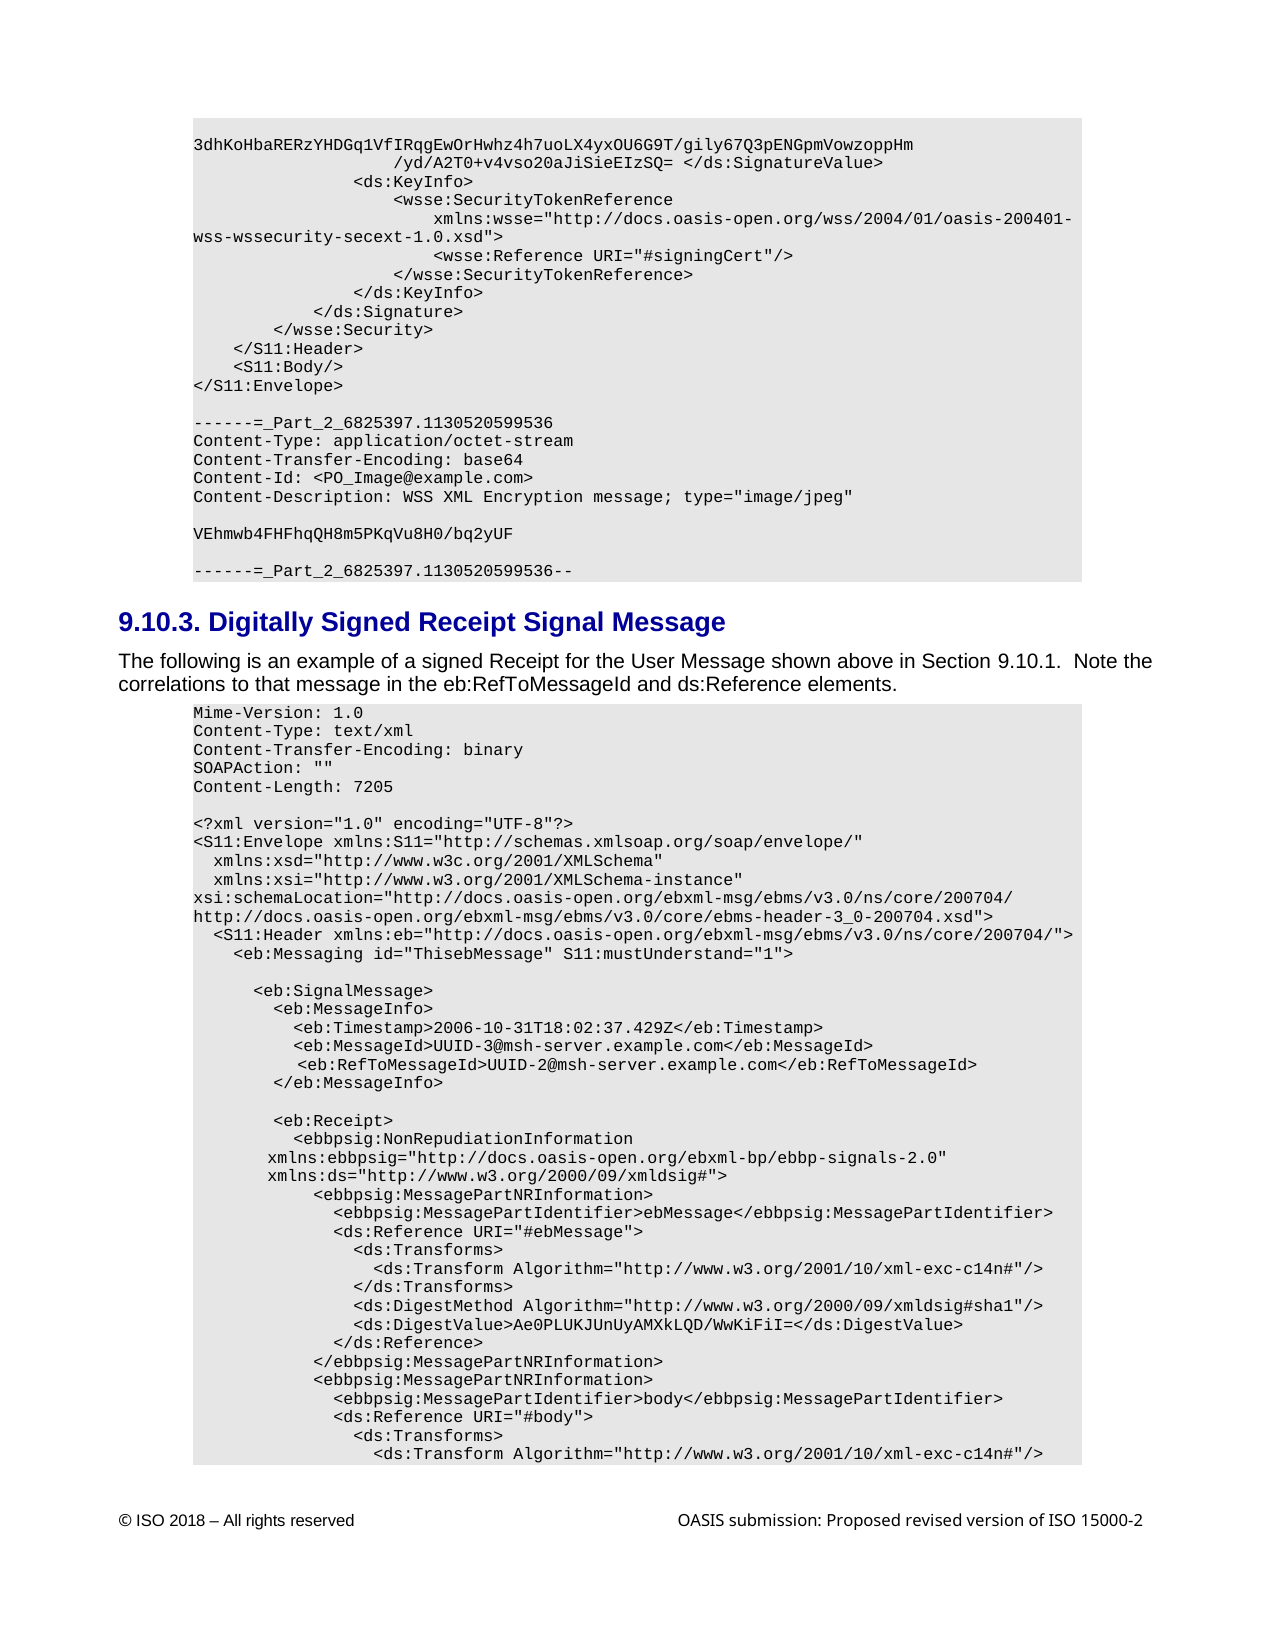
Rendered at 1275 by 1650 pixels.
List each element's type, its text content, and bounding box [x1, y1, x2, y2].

text <eb:Timestamp>2006-10-31T18:02:37.429Z</eb:Timestamp> [193, 1020, 1082, 1038]
text <ebbpsig:MessagePartIdentifier>ebMessage</ebbpsig:MessagePartIdentifier> [193, 1205, 1082, 1224]
text <ds:Reference URI="#ebMessage"> [193, 1224, 1082, 1242]
text <ds:Transforms> [193, 1428, 1082, 1446]
text http://docs.oasis-open.org/ebxml-msg/ebms/v3.0/core/ebms-header-3_0-200704.xsd"> [193, 908, 1082, 927]
text xsi:schemaLocation="http://docs.oasis-open.org/ebxml-msg/ebms/v3.0/ns/core/200704/ [193, 890, 1082, 908]
text Content-Transfer-Encoding: base64 [193, 452, 1082, 470]
text <ds:Transforms> [193, 1242, 1082, 1261]
text Content-Type: text/xml [193, 723, 1082, 742]
text 3dhKoHbaRERzYHDGq1VfIRqgEwOrHwhz4h7uoLX4yxOU6G9T/gily67Q3pENGpmVowzoppHm [193, 118, 1082, 155]
text <ds:DigestMethod Algorithm="http://www.w3.org/2000/09/xmldsig#sha1"/> [193, 1298, 1082, 1316]
text xmlns:ebbpsig="http://docs.oasis-open.org/ebxml-bp/ebbp-signals-2.0" [193, 1149, 1082, 1168]
text Content-Transfer-Encoding: binary [193, 742, 1082, 760]
text The following is an example of a signed Receipt for the User Message shown above in Section 9.10.1. Note the correlations to that message in the eb:RefToMessageId and ds:Reference elements. [118, 649, 1157, 696]
text <eb:RefToMessageId>UUID-2@msh-server.example.com</eb:RefToMessageId> [193, 1057, 1082, 1075]
text </S11:Envelope> [193, 378, 1082, 396]
text </ds:KeyInfo> [193, 285, 1082, 303]
text <S11:Body/> [193, 359, 1082, 378]
text </ds:Reference> [193, 1335, 1082, 1353]
text <ds:Reference URI="#body"> [193, 1409, 1082, 1428]
text <?xml version="1.0" encoding="UTF-8"?> [193, 816, 1082, 834]
text <S11:Header xmlns:eb="http://docs.oasis-open.org/ebxml-msg/ebms/v3.0/ns/core/200704/"> [193, 927, 1082, 946]
text xmlns:ds="http://www.w3.org/2000/09/xmldsig#"> [193, 1168, 1082, 1187]
text </ds:Transforms> [193, 1279, 1082, 1298]
text <eb:MessageInfo> [193, 1001, 1082, 1020]
text <eb:Messaging id="ThisebMessage" S11:mustUnderstand="1"> [193, 946, 1082, 964]
text <wsse:SecurityTokenReference [193, 192, 1082, 211]
text ------=_Part_2_6825397.1130520599536-- [193, 563, 1082, 582]
text /yd/A2T0+v4vso20aJiSieEIzSQ= </ds:SignatureValue> [193, 155, 1082, 174]
text <ds:DigestValue>Ae0PLUKJUnUyAMXkLQD/WwKiFiI=</ds:DigestValue> [193, 1316, 1082, 1335]
text <ds:KeyInfo> [193, 174, 1082, 192]
text Mime-Version: 1.0 [193, 704, 1082, 723]
text xmlns:xsd="http://www.w3c.org/2001/XMLSchema" [193, 853, 1082, 871]
text Content-Length: 7205 [193, 779, 1082, 797]
text </ds:Signature> [193, 303, 1082, 322]
text <ds:Transform Algorithm="http://www.w3.org/2001/10/xml-exc-c14n#"/> [193, 1261, 1082, 1279]
text <S11:Envelope xmlns:S11="http://schemas.xmlsoap.org/soap/envelope/" [193, 834, 1082, 853]
text </S11:Header> [193, 341, 1082, 359]
text </ebbpsig:MessagePartNRInformation> [193, 1353, 1082, 1372]
text <ebbpsig:MessagePartNRInformation> [193, 1372, 1082, 1391]
text <eb:SignalMessage> [193, 983, 1082, 1001]
text xmlns:wsse="http://docs.oasis-open.org/wss/2004/01/oasis-200401-wss-wssecurity-secext-1.0.xsd"> [193, 211, 1082, 248]
text Content-Description: WSS XML Encryption message; type="image/jpeg" [193, 489, 1082, 507]
text </wsse:SecurityTokenReference> [193, 266, 1082, 285]
text <ebbpsig:MessagePartNRInformation> [193, 1187, 1082, 1205]
text <ds:Transform Algorithm="http://www.w3.org/2001/10/xml-exc-c14n#"/> [193, 1446, 1082, 1465]
text xmlns:xsi="http://www.w3.org/2001/XMLSchema-instance" [193, 871, 1082, 890]
text <ebbpsig:MessagePartIdentifier>body</ebbpsig:MessagePartIdentifier> [193, 1391, 1082, 1409]
text <ebbpsig:NonRepudiationInformation [193, 1131, 1082, 1149]
text ------=_Part_2_6825397.1130520599536 [193, 415, 1082, 433]
text SOAPAction: "" [193, 760, 1082, 779]
text <wsse:Reference URI="#signingCert"/> [193, 248, 1082, 266]
text Content-Type: application/octet-stream [193, 433, 1082, 452]
text <eb:MessageId>UUID-3@msh-server.example.com</eb:MessageId> [193, 1038, 1082, 1057]
text Content-Id: <PO_Image@example.com> [193, 470, 1082, 489]
text <eb:Receipt> [193, 1112, 1082, 1131]
text VEhmwb4FHFhqQH8m5PKqVu8H0/bq2yUF [193, 526, 1082, 544]
subtitle Digitally Signed Receipt Signal Message [118, 607, 1157, 637]
text </wsse:Security> [193, 322, 1082, 341]
text </eb:MessageInfo> [193, 1075, 1082, 1094]
